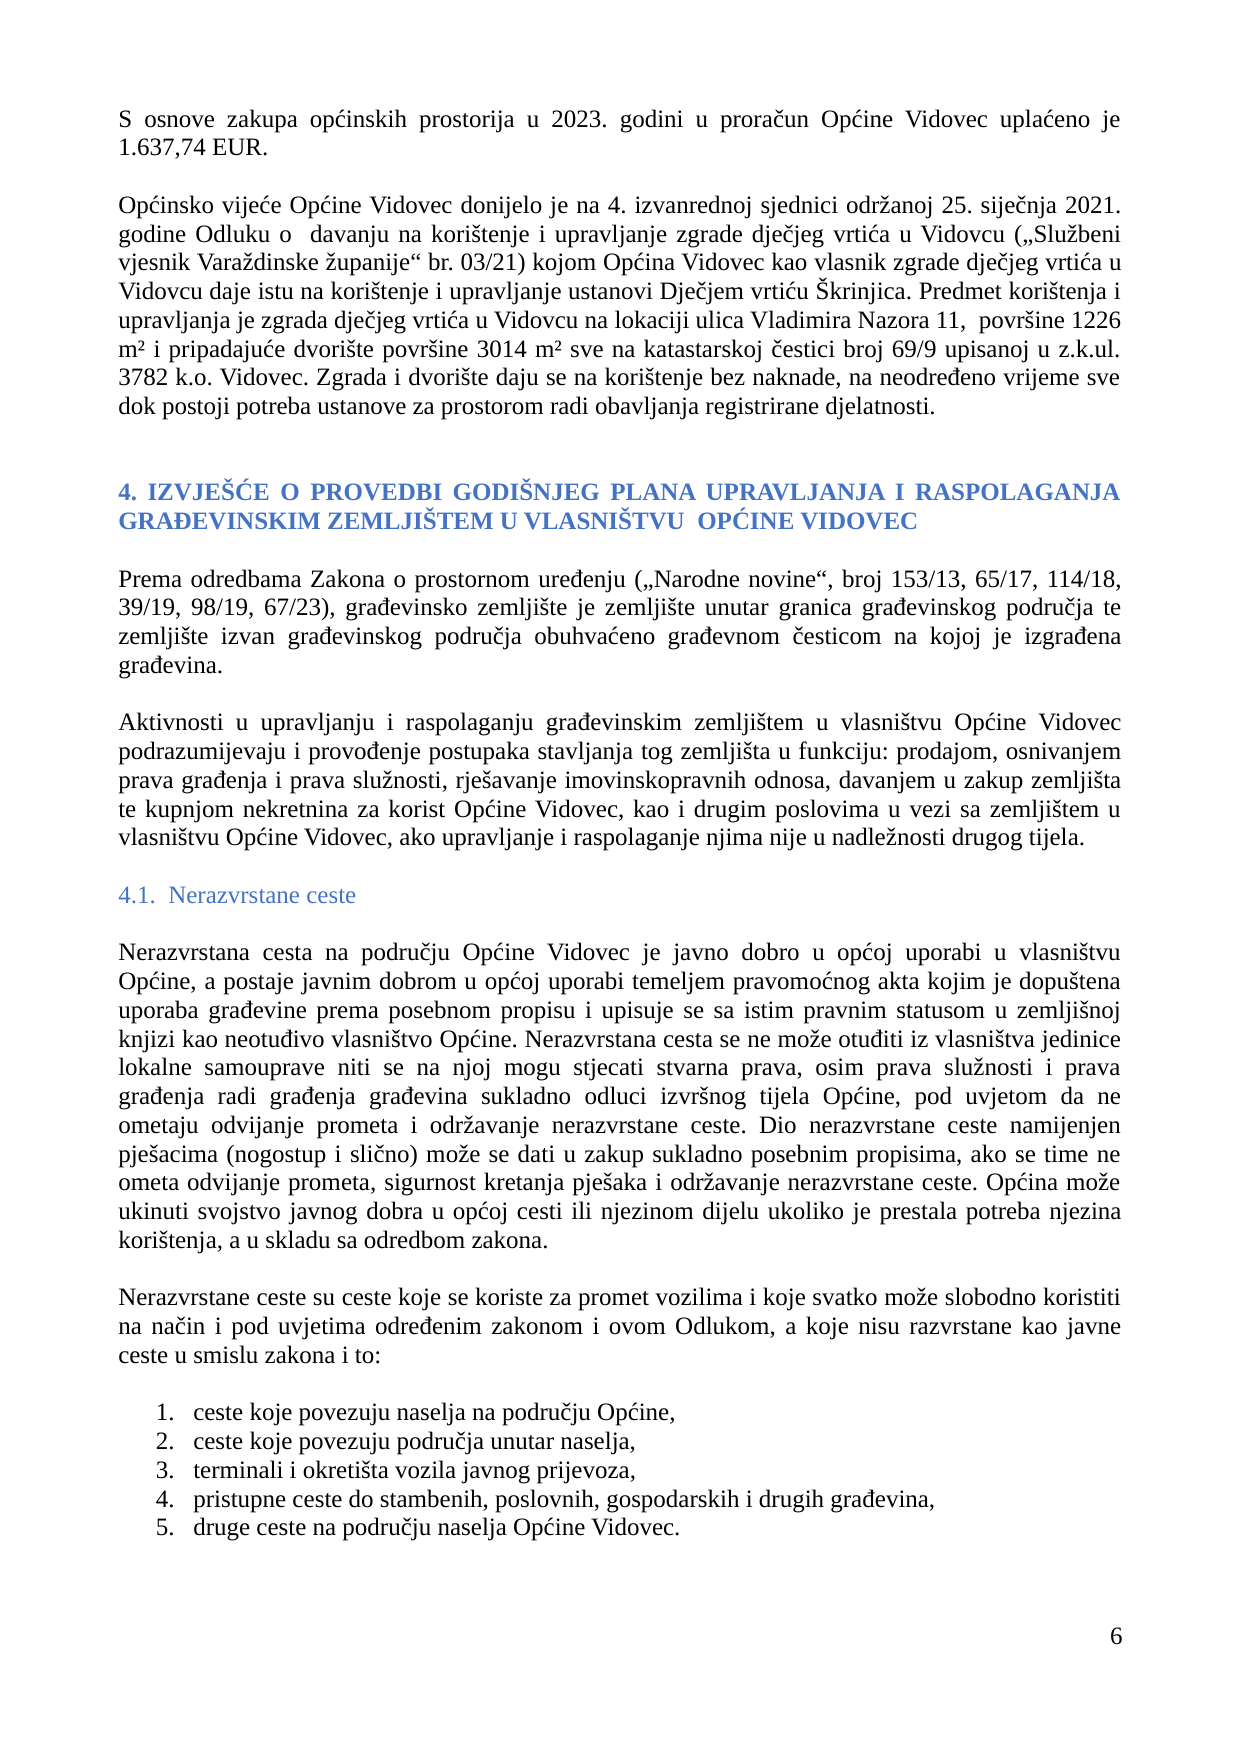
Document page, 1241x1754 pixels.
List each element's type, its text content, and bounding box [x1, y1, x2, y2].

list ceste koje povezuju područja unutar naselja, [156, 1426, 1122, 1455]
text 4. IZVJEŠĆE O PROVEDBI GODIŠNJEG PLANA UPRAVLJANJA I RASPOLAGANJA GRAĐEVINSKIM ZEMLJIŠTEM U VLASNIŠTVU OPĆINE VIDOVEC [118, 477, 1122, 535]
text S osnove zakupa općinskih prostorija u 2023. godini u proračun Općine Vidovec uplaćeno je 1.637,74 EUR. [118, 104, 1122, 161]
text 4.1. Nerazvrstane ceste [118, 880, 1122, 909]
text Nerazvrstana cesta na području Općine Vidovec je javno dobro u općoj uporabi u vlasništvu Općine, a postaje javnim dobrom u općoj uporabi temeljem pravomoćnog akta kojim je dopuštena uporaba građevine prema posebnom propisu i upisuje se sa istim pravnim statusom u zemljišnoj knjizi kao neotuđivo vlasništvo Općine. Nerazvrstana cesta se ne može otuđiti iz vlasništva jedinice lokalne samouprave niti se na njoj mogu stjecati stvarna prava, osim prava služnosti i prava građenja radi građenja građevina sukladno odluci izvršnog tijela Općine, pod uvjetom da ne ometaju odvijanje prometa i održavanje nerazvrstane ceste. Dio nerazvrstane ceste namijenjen pješacima (nogostup i slično) može se dati u zakup sukladno posebnim propisima, ako se time ne ometa odvijanje prometa, sigurnost kretanja pješaka i održavanje nerazvrstane ceste. Općina može ukinuti svojstvo javnog dobra u općoj cesti ili njezinom dijelu ukoliko je prestala potreba njezina korištenja, a u skladu sa odredbom zakona. [118, 937, 1122, 1254]
list pristupne ceste do stambenih, poslovnih, gospodarskih i drugih građevina, [156, 1484, 1122, 1512]
list ceste koje povezuju naselja na području Općine, [156, 1397, 1122, 1426]
text Prema odredbama Zakona o prostornom uređenju („Narodne novine“, broj 153/13, 65/17, 114/18, 39/19, 98/19, 67/23), građevinsko zemljište je zemljište unutar granica građevinskog područja te zemljište izvan građevinskog područja obuhvaćeno građevnom česticom na kojoj je izgrađena građevina. [118, 564, 1122, 679]
text Nerazvrstane ceste su ceste koje se koriste za promet vozilima i koje svatko može slobodno koristiti na način i pod uvjetima određenim zakonom i ovom Odlukom, a koje nisu razvrstane kao javne ceste u smislu zakona i to: [118, 1282, 1122, 1369]
list druge ceste na području naselja Općine Vidovec. [156, 1512, 1122, 1541]
list terminali i okretišta vozila javnog prijevoza, [156, 1455, 1122, 1484]
text Općinsko vijeće Općine Vidovec donijelo je na 4. izvanrednoj sjednici održanoj 25. siječnja 2021. godine Odluku o davanju na korištenje i upravljanje zgrade dječjeg vrtića u Vidovcu („Službeni vjesnik Varaždinske županije“ br. 03/21) kojom Općina Vidovec kao vlasnik zgrade dječjeg vrtića u Vidovcu daje istu na korištenje i upravljanje ustanovi Dječjem vrtiću Škrinjica. Predmet korištenja i upravljanja je zgrada dječjeg vrtića u Vidovcu na lokaciji ulica Vladimira Nazora 11, površine 1226 m² i pripadajuće dvorište površine 3014 m² sve na katastarskoj čestici broj 69/9 upisanoj u z.k.ul. 3782 k.o. Vidovec. Zgrada i dvorište daju se na korištenje bez naknade, na neodređeno vrijeme sve dok postoji potreba ustanove za prostorom radi obavljanja registrirane djelatnosti. [118, 190, 1122, 420]
text Aktivnosti u upravljanju i raspolaganju građevinskim zemljištem u vlasništvu Općine Vidovec podrazumijevaju i provođenje postupaka stavljanja tog zemljišta u funkciju: prodajom, osnivanjem prava građenja i prava služnosti, rješavanje imovinskopravnih odnosa, davanjem u zakup zemljišta te kupnjom nekretnina za korist Općine Vidovec, kao i drugim poslovima u vezi sa zemljištem u vlasništvu Općine Vidovec, ako upravljanje i raspolaganje njima nije u nadležnosti drugog tijela. [118, 707, 1122, 851]
